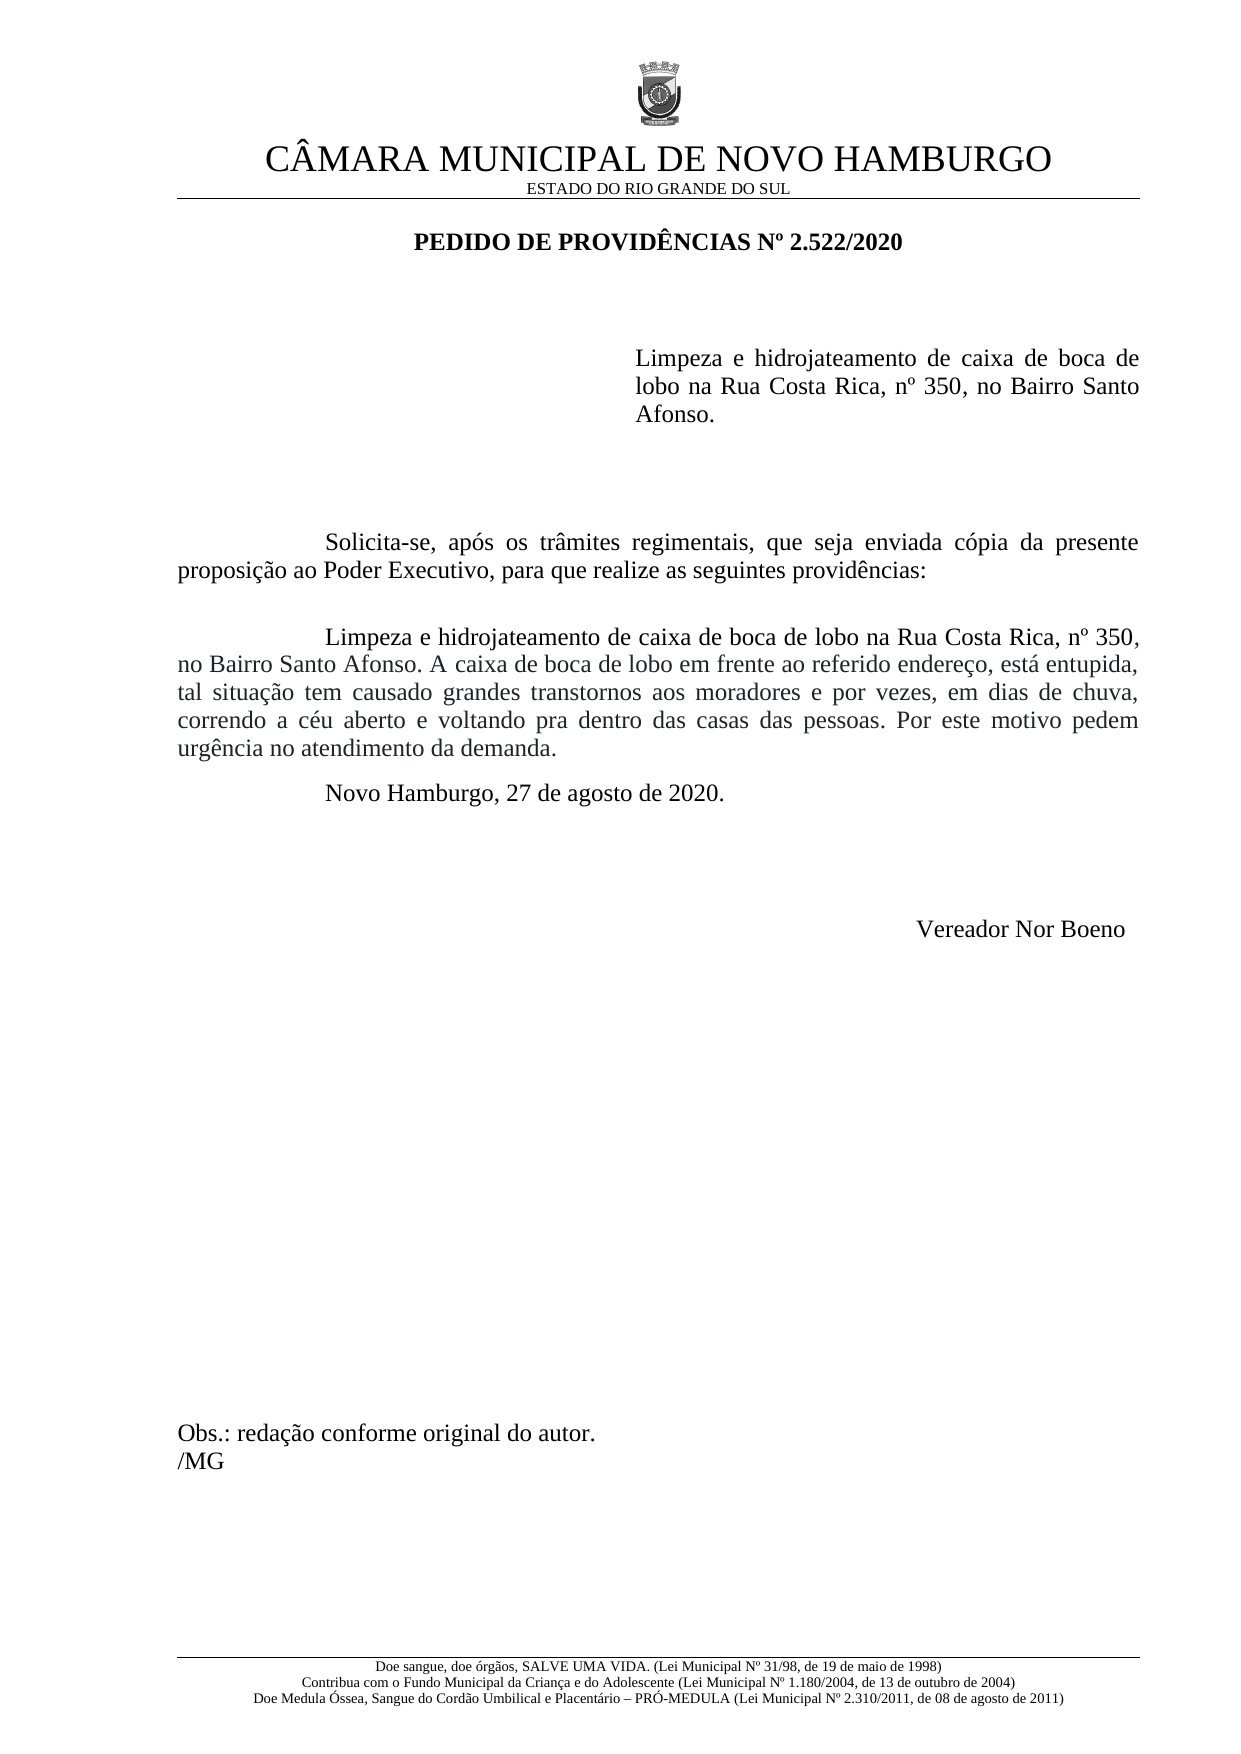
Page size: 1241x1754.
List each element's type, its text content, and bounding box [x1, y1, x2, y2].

text Obs.: redação conforme original do autor. [177, 1419, 1140, 1447]
text Novo Hamburgo, 27 de agosto de 2020. [177, 779, 1140, 807]
text Solicita-se, após os trâmites regimentais, que seja enviada cópia da presente proposição ao Poder Executivo, para que realize as seguintes providências: [177, 528, 1140, 583]
text Vereador Nor Boeno [177, 915, 1140, 943]
text /MG [177, 1447, 1140, 1475]
text Limpeza e hidrojateamento de caixa de boca de lobo na Rua Costa Rica, nº 350, no Bairro Santo Afonso. A caixa de boca de lobo em frente ao referido endereço, está entupida, tal situação tem causado grandes transtornos aos moradores e por vezes, em dias de chuva, correndo a céu aberto e voltando pra dentro das casas das pessoas. Por este motivo pedem urgência no atendimento da demanda. [177, 623, 1140, 761]
text Limpeza e hidrojateamento de caixa de boca de lobo na Rua Costa Rica, nº 350, no Bairro Santo Afonso. [635, 344, 1140, 428]
text PEDIDO DE PROVIDÊNCIAS Nº 2.522/2020 [177, 228, 1140, 256]
